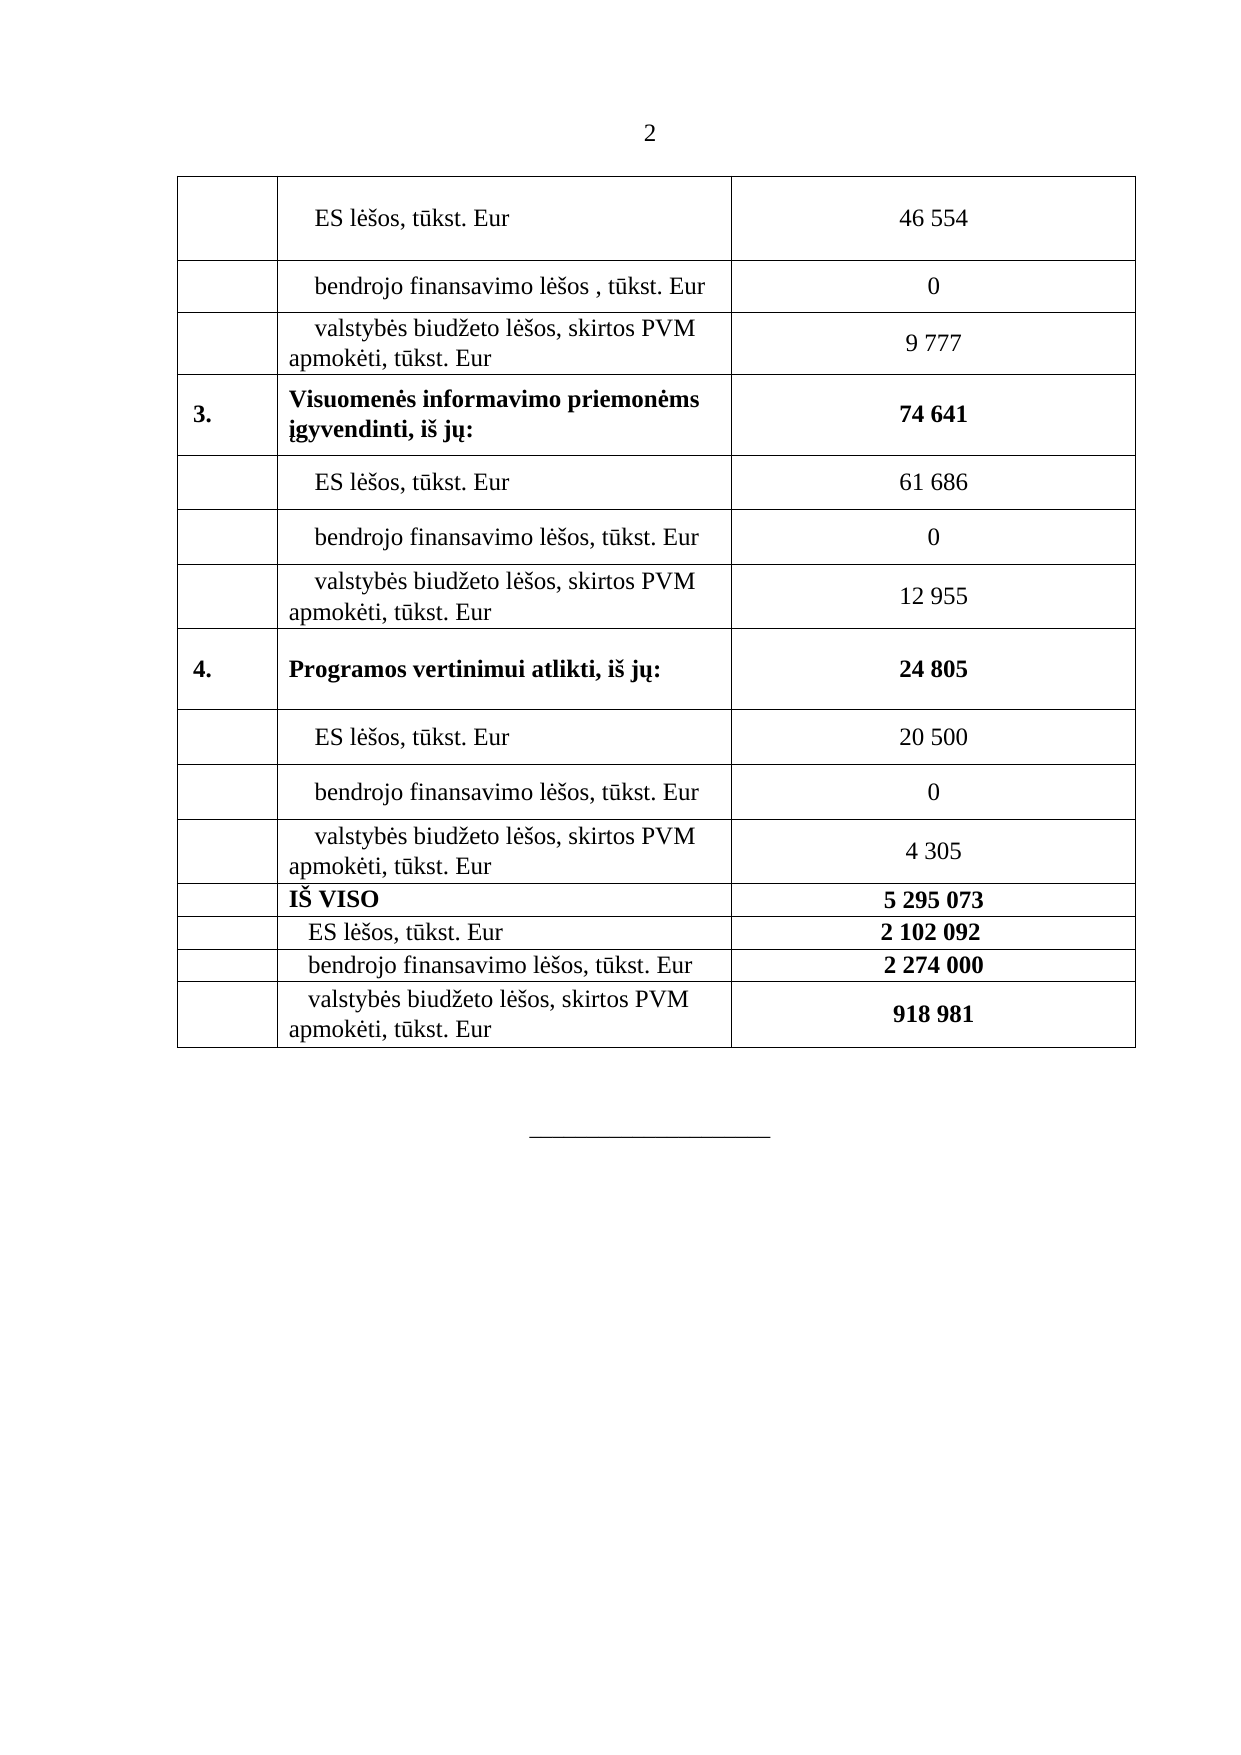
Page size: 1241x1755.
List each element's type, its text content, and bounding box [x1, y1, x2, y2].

table_cell [178, 510, 277, 564]
table_cell ES lėšos, tūkst. Eur [278, 710, 731, 764]
table_cell valstybės biudžeto lėšos, skirtos PVM apmokėti, tūkst. Eur [278, 313, 731, 373]
table_cell [178, 917, 277, 948]
table_cell IŠ VISO [278, 884, 731, 916]
table_cell [178, 884, 277, 916]
table_cell ES lėšos, tūkst. Eur [278, 177, 731, 260]
table_cell Visuomenės informavimo priemonėms įgyvendinti, iš jų: [278, 375, 731, 455]
table_cell [178, 820, 277, 883]
table_cell ES lėšos, tūkst. Eur [278, 917, 731, 948]
table_cell 9 777 [732, 313, 1135, 373]
table_cell [178, 261, 277, 312]
table_cell 61 686 [732, 456, 1135, 509]
table_cell 0 [732, 765, 1135, 819]
table_cell [178, 456, 277, 509]
table_cell 5 295 073 [732, 884, 1135, 916]
table_cell 74 641 [732, 375, 1135, 455]
table_cell ES lėšos, tūkst. Eur [278, 456, 731, 509]
table_cell [178, 565, 277, 628]
table_cell valstybės biudžeto lėšos, skirtos PVM apmokėti, tūkst. Eur [278, 820, 731, 883]
table_cell valstybės biudžeto lėšos, skirtos PVM apmokėti, tūkst. Eur [278, 565, 731, 628]
table_cell 2 102 092 [732, 917, 1135, 948]
table_cell [178, 710, 277, 764]
table_cell 4 305 [732, 820, 1135, 883]
table_cell bendrojo finansavimo lėšos, tūkst. Eur [278, 950, 731, 981]
table_cell valstybės biudžeto lėšos, skirtos PVM apmokėti, tūkst. Eur [278, 982, 731, 1047]
table_cell bendrojo finansavimo lėšos, tūkst. Eur [278, 510, 731, 564]
table_cell 0 [732, 510, 1135, 564]
table_cell 20 500 [732, 710, 1135, 764]
table_cell bendrojo finansavimo lėšos , tūkst. Eur [278, 261, 731, 312]
table_cell 918 981 [732, 982, 1135, 1047]
table_cell 0 [732, 261, 1135, 312]
table_cell 12 955 [732, 565, 1135, 628]
table_cell 3. [178, 375, 277, 455]
table_cell 2 274 000 [732, 950, 1135, 981]
table_cell [178, 765, 277, 819]
table_cell [178, 313, 277, 373]
table_cell 46 554 [732, 177, 1135, 260]
table_cell 4. [178, 629, 277, 709]
table_cell [178, 950, 277, 981]
table_cell bendrojo finansavimo lėšos, tūkst. Eur [278, 765, 731, 819]
table_cell Programos vertinimui atlikti, iš jų: [278, 629, 731, 709]
table_cell [178, 177, 277, 260]
table_cell [178, 982, 277, 1047]
text _____________________ [177, 1114, 1122, 1140]
table_cell 24 805 [732, 629, 1135, 709]
